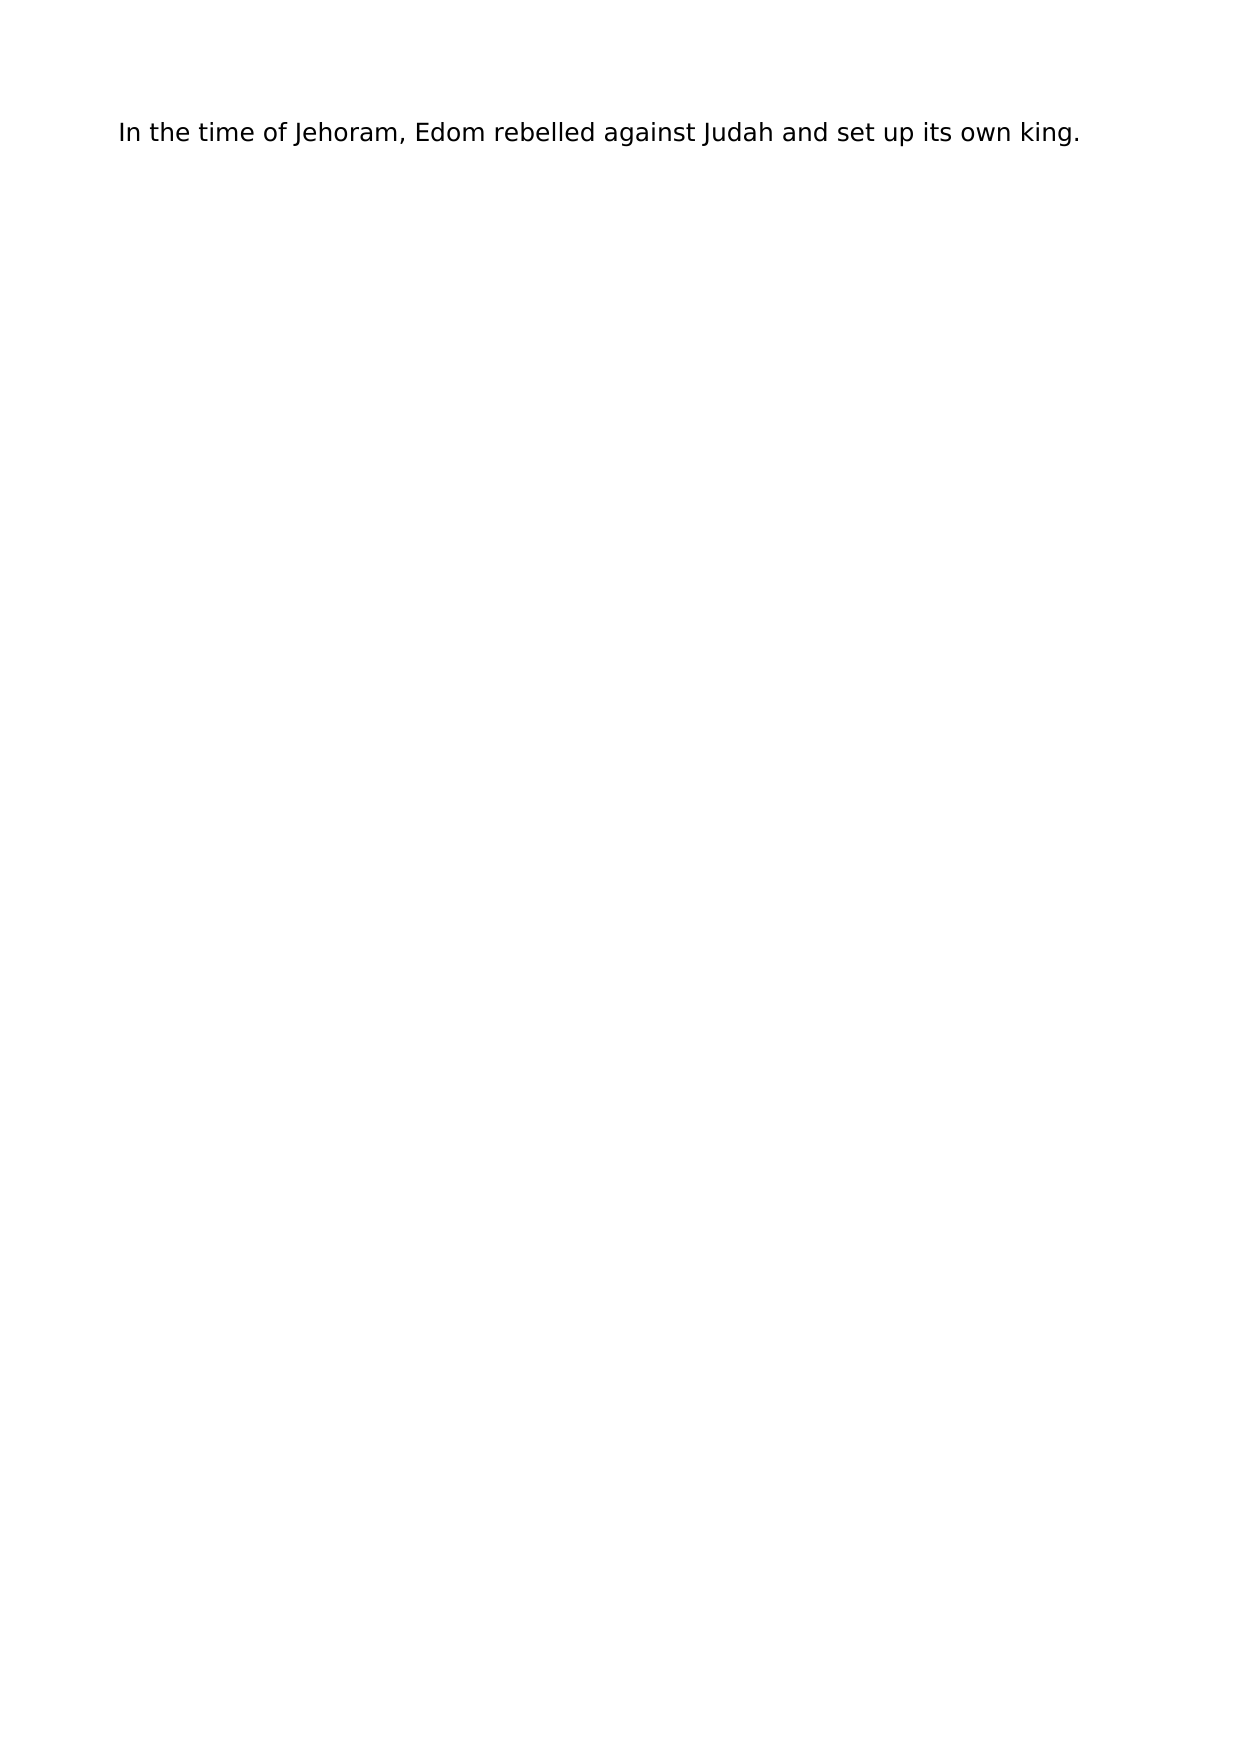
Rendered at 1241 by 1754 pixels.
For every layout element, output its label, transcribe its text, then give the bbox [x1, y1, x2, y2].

text In the time of Jehoram, Edom rebelled against Judah and set up its own king. [118, 118, 1122, 147]
